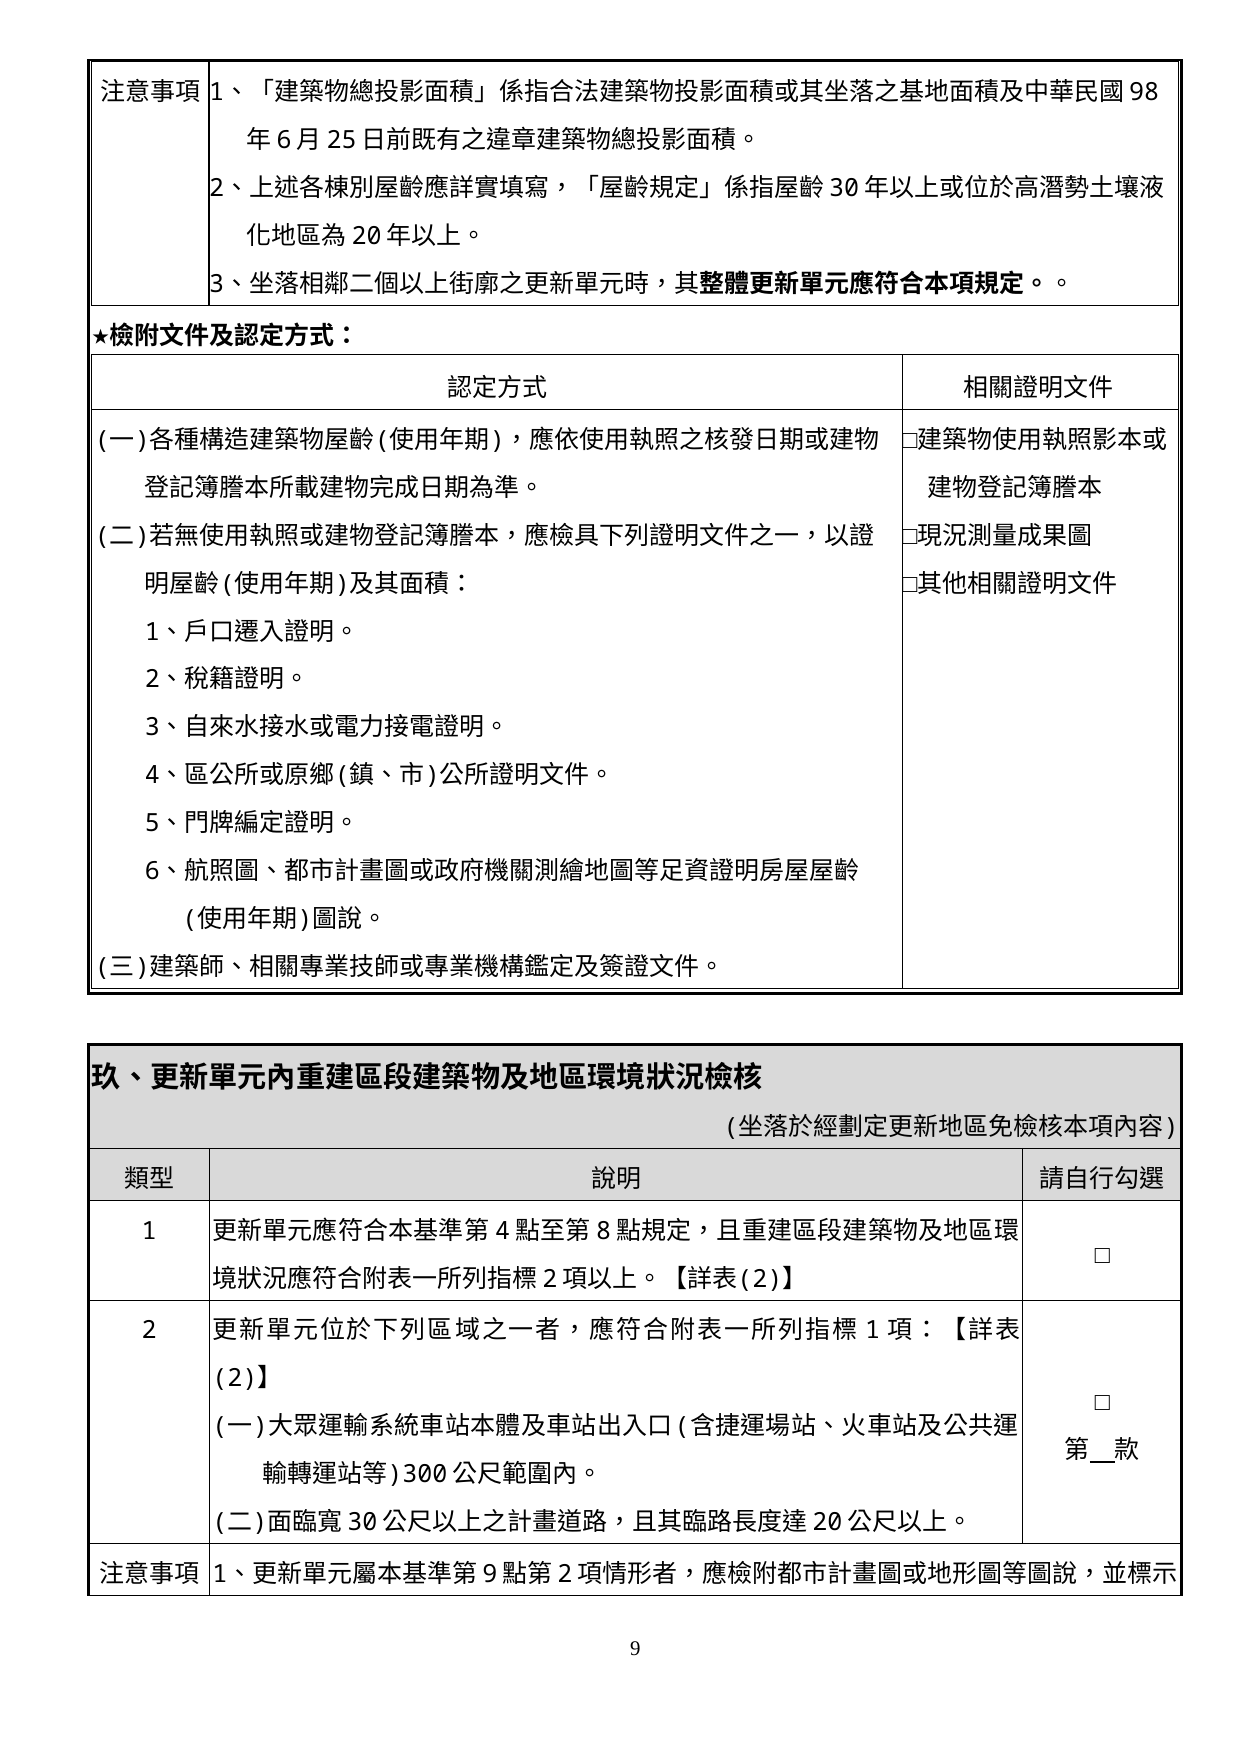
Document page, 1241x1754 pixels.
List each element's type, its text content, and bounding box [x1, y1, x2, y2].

table_header 玖、更新單元內重建區段建築物及地區環境狀況檢核 (坐落於經劃定更新地區免檢核本項內容) [90, 1046, 1180, 1148]
table_cell 更新單元位於下列區域之一者，應符合附表一所列指標1項：【詳表(2)】 (一)大眾運輸系統車站本體及車站出入口(含捷運場站、火車站及公共運輸轉運站等)300公尺範圍內。 (二)面臨寬30公尺以上之計畫道路，且其臨路長度達20公尺以上。 [210, 1301, 1022, 1543]
table_cell ★檢附文件及認定方式： [90, 61, 1180, 992]
table_cell 更新單元應符合本基準第4點至第8點規定，且重建區段建築物及地區環境狀況應符合附表一所列指標2項以上。【詳表(2)】 [210, 1201, 1022, 1299]
table_cell 1 [90, 1201, 209, 1299]
table_header 相關證明文件 [903, 355, 1178, 409]
table_cell □ [1023, 1201, 1180, 1299]
table_cell 請自行勾選 [1023, 1149, 1180, 1200]
table_cell 注意事項 [92, 62, 208, 305]
table_cell 說明 [210, 1149, 1022, 1200]
table_cell □建築物使用執照影本或建物登記簿謄本 □現況測量成果圖 □其他相關證明文件 [903, 410, 1178, 988]
table_cell □ 第 款 [1023, 1301, 1180, 1543]
table_cell (一)各種構造建築物屋齡(使用年期)，應依使用執照之核發日期或建物登記簿謄本所載建物完成日期為準。 (二)若無使用執照或建物登記簿謄本，應檢具下列證明文件之一，以證明屋齡(使用年期)及其面積： 1、戶口遷入證明。 2、稅籍證明。 3、自來水接水或電力接電證明。 4、區公所或原鄉(鎮、市)公所證明文件。 5、門牌編定證明。 6、航照圖、都市計畫圖或政府機關測繪地圖等足資證明房屋屋齡(使用年期)圖說。 (三)建築師、相關專業技師或專業機構鑑定及簽證文件。 [92, 410, 902, 988]
table_cell 1、「建築物總投影面積」係指合法建築物投影面積或其坐落之基地面積及中華民國98年6月25日前既有之違章建築物總投影面積。 2、上述各棟別屋齡應詳實填寫，「屋齡規定」係指屋齡30年以上或位於高潛勢土壤液化地區為20年以上。 3、坐落相鄰二個以上街廓之更新單元時，其整體更新單元應符合本項規定。。 [210, 62, 1178, 305]
table_cell 2 [90, 1301, 209, 1543]
table_cell 類型 [90, 1149, 209, 1200]
table_cell 注意事項 [90, 1544, 209, 1595]
table_cell 1、更新單元屬本基準第9點第2項情形者，應檢附都市計畫圖或地形圖等圖說，並標示 [210, 1544, 1180, 1595]
table_header 認定方式 [92, 355, 902, 409]
